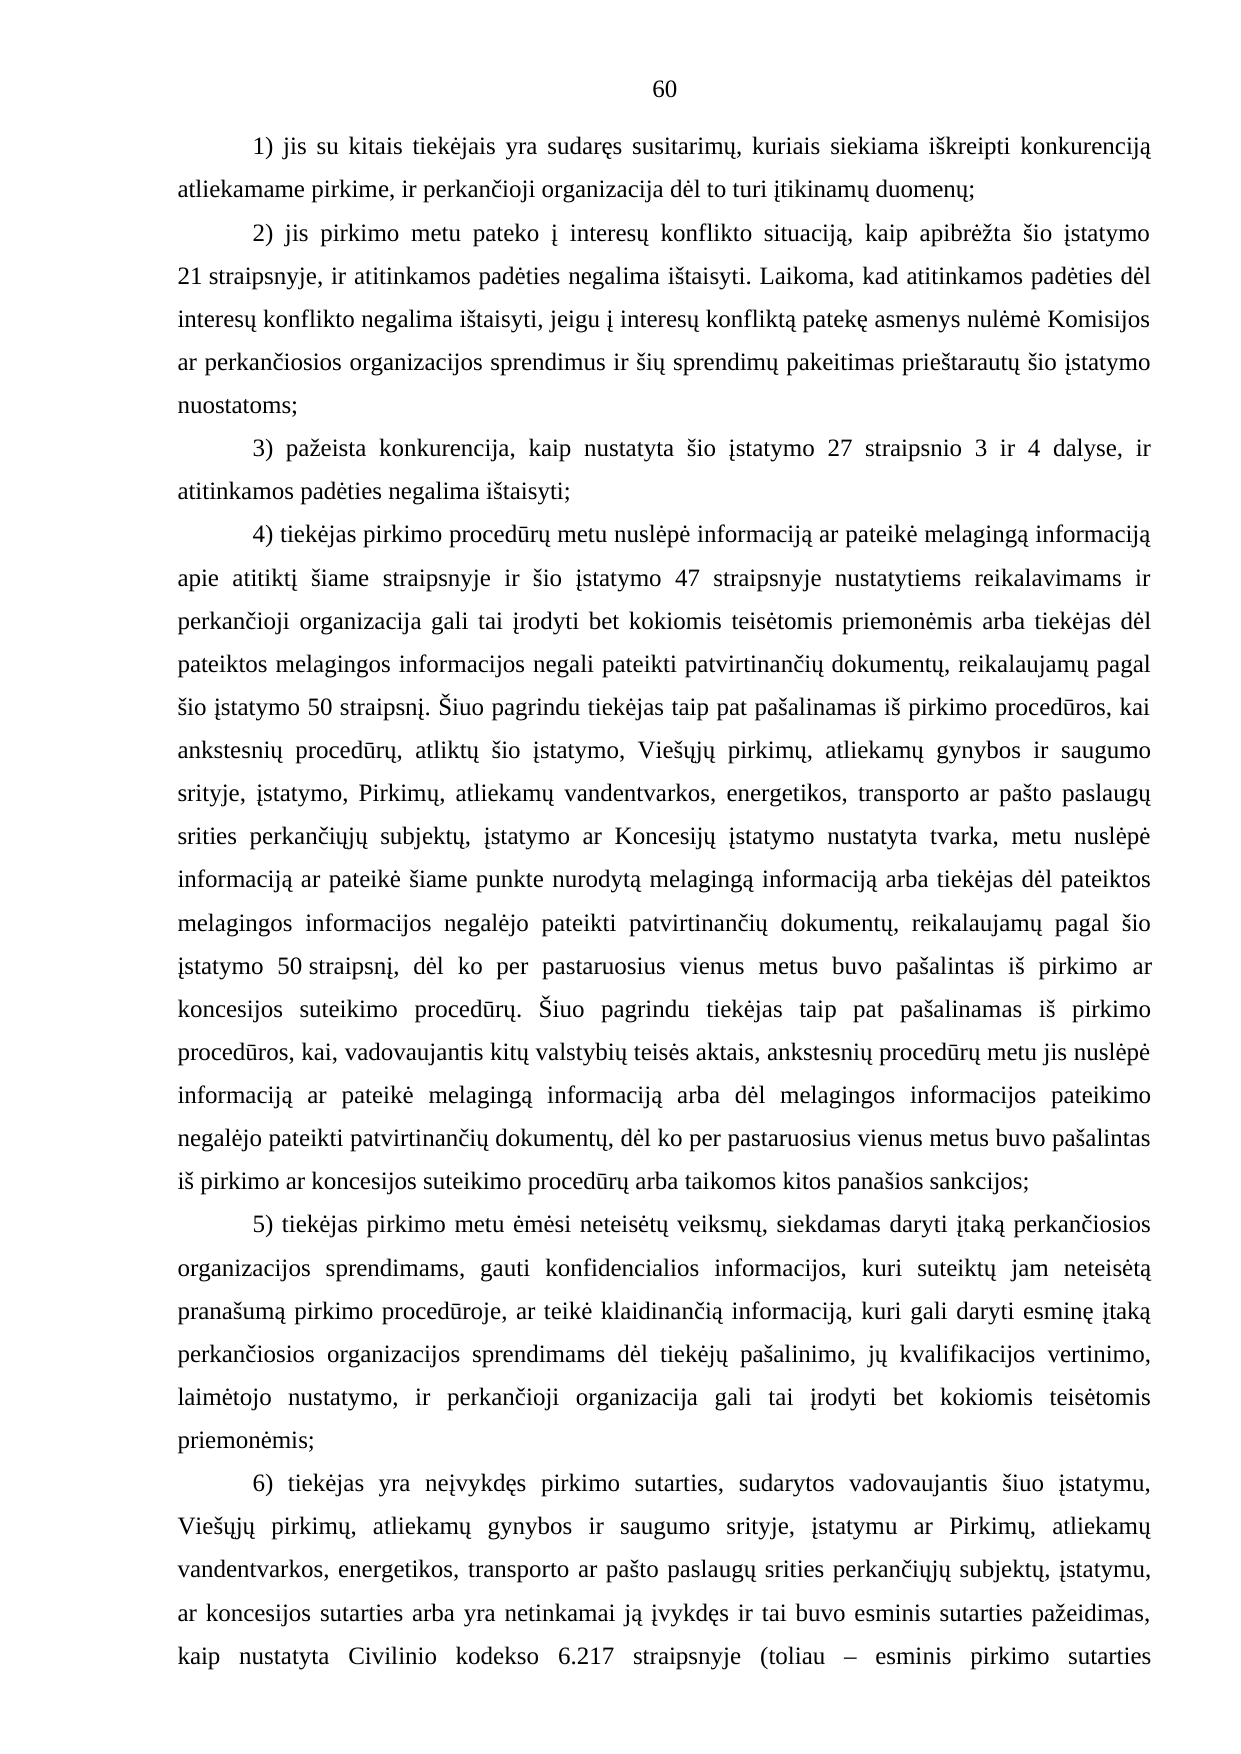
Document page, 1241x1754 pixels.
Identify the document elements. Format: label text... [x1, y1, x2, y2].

text 6) tiekėjas yra neįvykdęs pirkimo sutarties, sudarytos vadovaujantis šiuo įstatymu, Viešųjų pirkimų, atliekamų gynybos ir saugumo srityje, įstatymu ar Pirkimų, atliekamų vandentvarkos, energetikos, transporto ar pašto paslaugų srities perkančiųjų subjektų, įstatymu, ar koncesijos sutarties arba yra netinkamai ją įvykdęs ir tai buvo esminis sutarties pažeidimas, kaip nustatyta Civilinio kodekso 6.217 straipsnyje (toliau – esminis pirkimo sutarties [177, 1468, 1152, 1669]
text 2) jis pirkimo metu pateko į interesų konflikto situaciją, kaip apibrėžta šio įstatymo 21 straipsnyje, ir atitinkamos padėties negalima ištaisyti. Laikoma, kad atitinkamos padėties dėl interesų konflikto negalima ištaisyti, jeigu į interesų konfliktą patekę asmenys nulėmė Komisijos ar perkančiosios organizacijos sprendimus ir šių sprendimų pakeitimas prieštarautų šio įstatymo nuostatoms; [177, 218, 1152, 419]
text 1) jis su kitais tiekėjais yra sudaręs susitarimų, kuriais siekiama iškreipti konkurenciją atliekamame pirkime, ir perkančioji organizacija dėl to turi įtikinamų duomenų; [177, 131, 1152, 203]
text 5) tiekėjas pirkimo metu ėmėsi neteisėtų veiksmų, siekdamas daryti įtaką perkančiosios organizacijos sprendimams, gauti konfidencialios informacijos, kuri suteiktų jam neteisėtą pranašumą pirkimo procedūroje, ar teikė klaidinančią informaciją, kuri gali daryti esminę įtaką perkančiosios organizacijos sprendimams dėl tiekėjų pašalinimo, jų kvalifikacijos vertinimo, laimėtojo nustatymo, ir perkančioji organizacija gali tai įrodyti bet kokiomis teisėtomis priemonėmis; [177, 1209, 1152, 1454]
text 3) pažeista konkurencija, kaip nustatyta šio įstatymo 27 straipsnio 3 ir 4 dalyse, ir atitinkamos padėties negalima ištaisyti; [177, 433, 1152, 505]
text 4) tiekėjas pirkimo procedūrų metu nuslėpė informaciją ar pateikė melagingą informaciją apie atitiktį šiame straipsnyje ir šio įstatymo 47 straipsnyje nustatytiems reikalavimams ir perkančioji organizacija gali tai įrodyti bet kokiomis teisėtomis priemonėmis arba tiekėjas dėl pateiktos melagingos informacijos negali pateikti patvirtinančių dokumentų, reikalaujamų pagal šio įstatymo 50 straipsnį. Šiuo pagrindu tiekėjas taip pat pašalinamas iš pirkimo procedūros, kai ankstesnių procedūrų, atliktų šio įstatymo, Viešųjų pirkimų, atliekamų gynybos ir saugumo srityje, įstatymo, Pirkimų, atliekamų vandentvarkos, energetikos, transporto ar pašto paslaugų srities perkančiųjų subjektų, įstatymo ar Koncesijų įstatymo nustatyta tvarka, metu nuslėpė informaciją ar pateikė šiame punkte nurodytą melagingą informaciją arba tiekėjas dėl pateiktos melagingos informacijos negalėjo pateikti patvirtinančių dokumentų, reikalaujamų pagal šio įstatymo 50 straipsnį, dėl ko per pastaruosius vienus metus buvo pašalintas iš pirkimo ar koncesijos suteikimo procedūrų. Šiuo pagrindu tiekėjas taip pat pašalinamas iš pirkimo procedūros, kai, vadovaujantis kitų valstybių teisės aktais, ankstesnių procedūrų metu jis nuslėpė informaciją ar pateikė melagingą informaciją arba dėl melagingos informacijos pateikimo negalėjo pateikti patvirtinančių dokumentų, dėl ko per pastaruosius vienus metus buvo pašalintas iš pirkimo ar koncesijos suteikimo procedūrų arba taikomos kitos panašios sankcijos; [177, 519, 1152, 1195]
